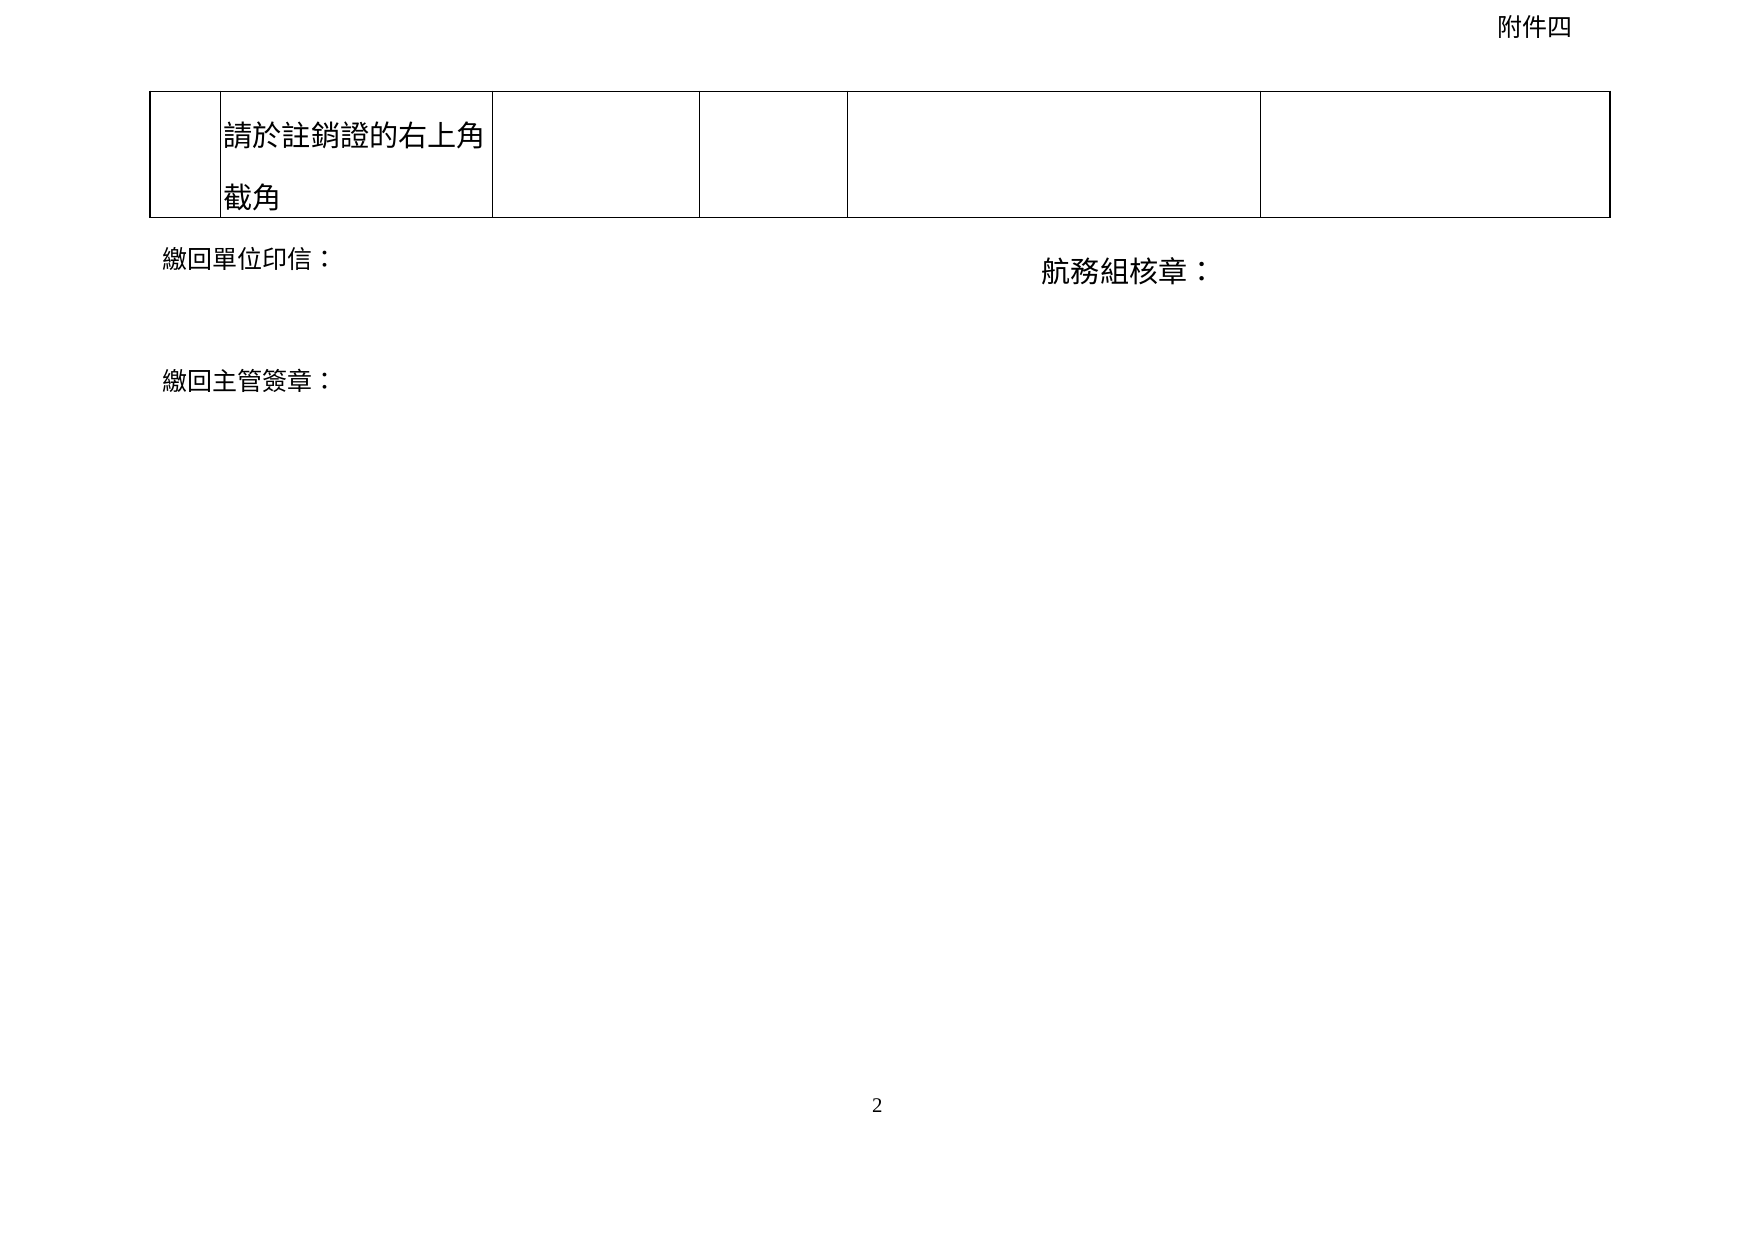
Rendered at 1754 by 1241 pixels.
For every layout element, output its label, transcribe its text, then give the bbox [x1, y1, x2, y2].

table_cell [700, 92, 847, 217]
table_cell [493, 92, 699, 217]
table_cell 請於註銷證的右上角 截角 [221, 92, 492, 217]
text 航務組核章： [1032, 249, 1226, 291]
text 繳回單位印信： [162, 239, 344, 275]
table_cell [848, 92, 1260, 217]
table_cell [1261, 92, 1609, 217]
text 繳回主管簽章： [162, 362, 344, 398]
table_cell [151, 92, 220, 217]
text 附件四 [1497, 7, 1636, 44]
